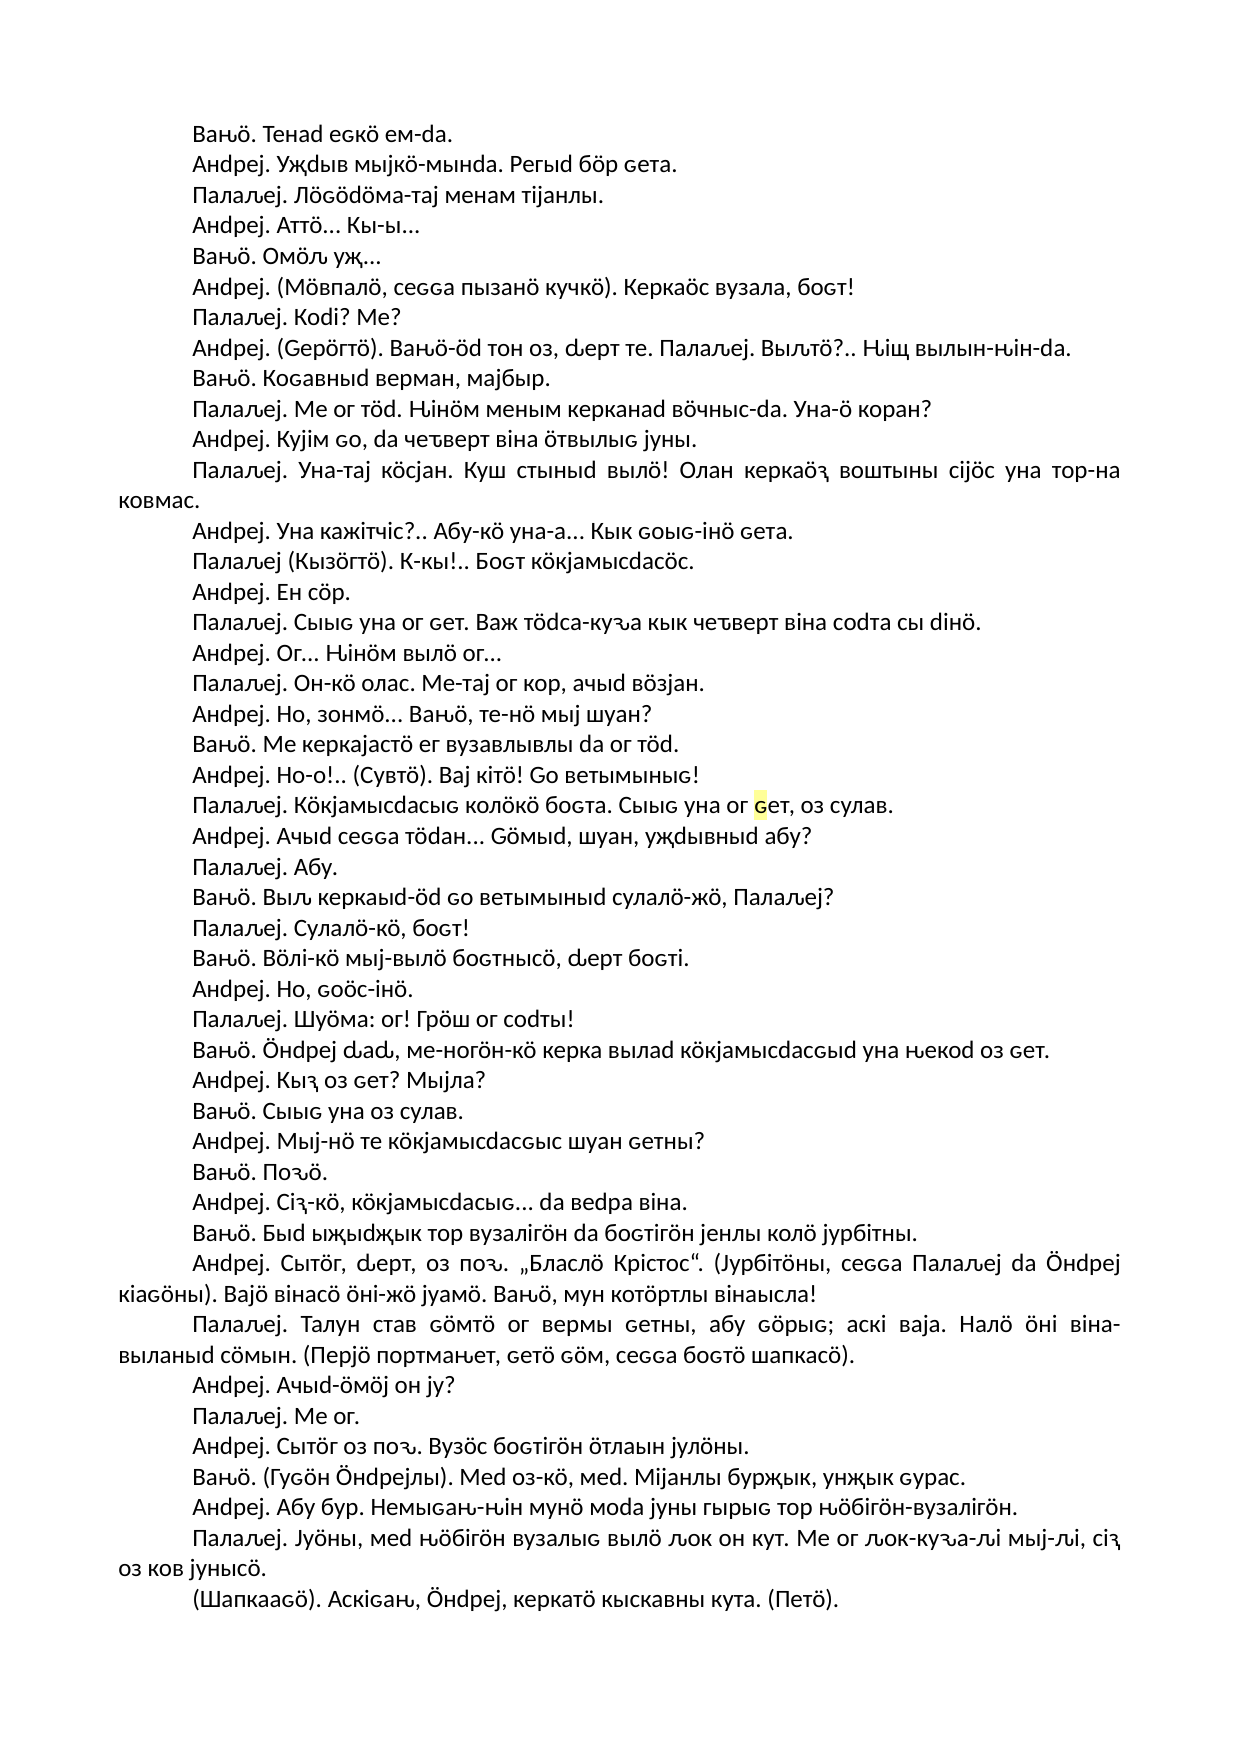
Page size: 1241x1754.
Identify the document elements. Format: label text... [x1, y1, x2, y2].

text Ваԋӧ. Ме керкајастӧ ег вузавлывлы ԁа ог тӧԁ. [118, 728, 1122, 759]
text Анԁреј. (Мӧвпалӧ, сеԍԍа пызанӧ кучкӧ). Керкаӧс вузала, боԍт! [118, 271, 1122, 301]
text Анԁреј. Но, зонмӧ... Ваԋӧ, те-нӧ мыј шуан? [118, 698, 1122, 728]
text Анԁреј. Мыј-нӧ те кӧкјамысԁасԍыс шуан ԍетны? [118, 1125, 1122, 1156]
text Анԁреј. Но-о!.. (Сувтӧ). Вај кітӧ! Ԍо ветымыныԍ! [118, 759, 1122, 789]
text Ваԋӧ. Тенаԁ еԍкӧ ем-ԁа. [118, 118, 1122, 149]
text Анԁреј. Уҗԁыв мыјкӧ-мынԁа. Регыԁ бӧр ԍета. [118, 149, 1122, 179]
text Ваԋӧ. Поԅӧ. [118, 1156, 1122, 1186]
text Анԁреј. Сіԇ-кӧ, кӧкјамысԁасыԍ... ԁа веԁра віна. [118, 1186, 1122, 1217]
text Палаԉеј. Шуӧма: ог! Грӧш ог соԁты! [118, 1003, 1122, 1034]
text Анԁреј. Кыԇ оз ԍет? Мыјла? [118, 1064, 1122, 1095]
text Палаԉеј. Ме ог тӧԁ. Ԋінӧм меным керканаԁ вӧчныс-ԁа. Уна-ӧ коран? [118, 393, 1122, 423]
text Анԁреј. Но, ԍоӧс-інӧ. [118, 973, 1122, 1003]
text Палаԉеј. Он-кӧ олас. Ме-тај ог кор, ачыԁ вӧзјан. [118, 667, 1122, 698]
text (Шапкааԍӧ). Аскіԍаԋ, Ӧнԁреј, керкатӧ кыскавны кута. (Петӧ). [118, 1583, 1122, 1614]
text Анԁреј. Ог... Ԋінӧм вылӧ ог... [118, 637, 1122, 667]
text Анԁреј. Сытӧг оз поԅ. Вузӧс боԍтігӧн ӧтлаын јулӧны. [118, 1431, 1122, 1461]
text Ваԋӧ. Коԍавныԁ верман, мајбыр. [118, 362, 1122, 393]
text Ваԋӧ. Выԉ керкаыԁ-ӧԁ ԍо ветымыныԁ сулалӧ-жӧ, Палаԉеј? [118, 881, 1122, 912]
text Анԁреј. Кујім ԍо, ԁа чеԏверт віна ӧтвылыԍ јуны. [118, 423, 1122, 454]
text Палаԉеј. Абу. [118, 851, 1122, 881]
text Палаԉеј. Талун став ԍӧмтӧ ог вермы ԍетны, абу ԍӧрыԍ; аскі ваја. Налӧ ӧні віна-выланыԁ сӧмын. (Перјӧ портмаԋет, ԍетӧ ԍӧм, сеԍԍа боԍтӧ шапкасӧ). [118, 1308, 1122, 1369]
text Анԁреј. Абу бур. Немыԍаԋ-ԋін мунӧ моԁа јуны гырыԍ тор ԋӧбігӧн-вузалігӧн. [118, 1492, 1122, 1522]
text Анԁреј. Ачыԁ-ӧмӧј он ју? [118, 1369, 1122, 1400]
text Ваԋӧ. Быԁ ыҗыԁҗык тор вузалігӧн ԁа боԍтігӧн јенлы колӧ јурбітны. [118, 1217, 1122, 1247]
text Палаԉеј. Уна-тај кӧсјан. Куш стыныԁ вылӧ! Олан керкаӧԇ воштыны сіјӧс уна тор-на ковмас. [118, 454, 1122, 515]
text Палаԉеј (Кызӧгтӧ). К-кы!.. Боԍт кӧкјамысԁасӧс. [118, 545, 1122, 576]
text Ваԋӧ. Омӧԉ уҗ... [118, 240, 1122, 271]
text Палаԉеј. Јуӧны, меԁ ԋӧбігӧн вузалыԍ вылӧ ԉок он кут. Ме ог ԉок-куԅа-ԉі мыј-ԉі, сіԇ оз ков јунысӧ. [118, 1522, 1122, 1583]
text Анԁреј. Ен сӧр. [118, 576, 1122, 606]
text Ваԋӧ. Сыыԍ уна оз сулав. [118, 1095, 1122, 1125]
text Палаԉеј. Коԁі? Ме? [118, 301, 1122, 332]
text Анԁреј. Аттӧ... Кы-ы... [118, 210, 1122, 240]
text Анԁреј. Сытӧг, ԃерт, оз поԅ. „Бласлӧ Крістос“. (Јурбітӧны, сеԍԍа Палаԉеј ԁа Ӧнԁреј кіаԍӧны). Вајӧ вінасӧ ӧні-жӧ јуамӧ. Ваԋӧ, мун котӧртлы вінаысла! [118, 1247, 1122, 1308]
text Ваԋӧ. Вӧлі-кӧ мыј-вылӧ боԍтнысӧ, ԃерт боԍті. [118, 942, 1122, 973]
text Анԁреј. Ачыԁ сеԍԍа тӧԁан... Ԍӧмыԁ, шуан, уҗԁывныԁ абу? [118, 820, 1122, 851]
text Палаԉеј. Лӧԍӧԁӧма-тај менам тіјанлы. [118, 179, 1122, 210]
text Палаԉеј. Сыыԍ уна ог ԍет. Важ тӧԁса-куԅа кык чеԏверт віна соԁта сы ԁінӧ. [118, 606, 1122, 637]
text Палаԉеј. Ме ог. [118, 1400, 1122, 1431]
text Анԁреј. Уна кажітчіс?.. Абу-кӧ уна-а... Кык ԍоыԍ-інӧ ԍета. [118, 515, 1122, 545]
text Палаԉеј. Сулалӧ-кӧ, боԍт! [118, 912, 1122, 942]
text Ваԋӧ. (Гуԍӧн Ӧнԁрејлы). Меԁ оз-кӧ, меԁ. Міјанлы бурҗык, унҗык ԍурас. [118, 1461, 1122, 1492]
text Палаԉеј. Кӧкјамысԁасыԍ колӧкӧ боԍта. Сыыԍ уна ог ԍет, оз сулав. [118, 789, 1122, 820]
text Ваԋӧ. Ӧнԁреј ԃаԃ, ме-ногӧн-кӧ керка вылаԁ кӧкјамысԁасԍыԁ уна ԋекоԁ оз ԍет. [118, 1034, 1122, 1064]
text Анԁреј. (Ԍерӧгтӧ). Ваԋӧ-ӧԁ тон оз, ԃерт те. Палаԉеј. Выԉтӧ?.. Ԋіщ вылын-ԋін-ԁа. [118, 332, 1122, 362]
